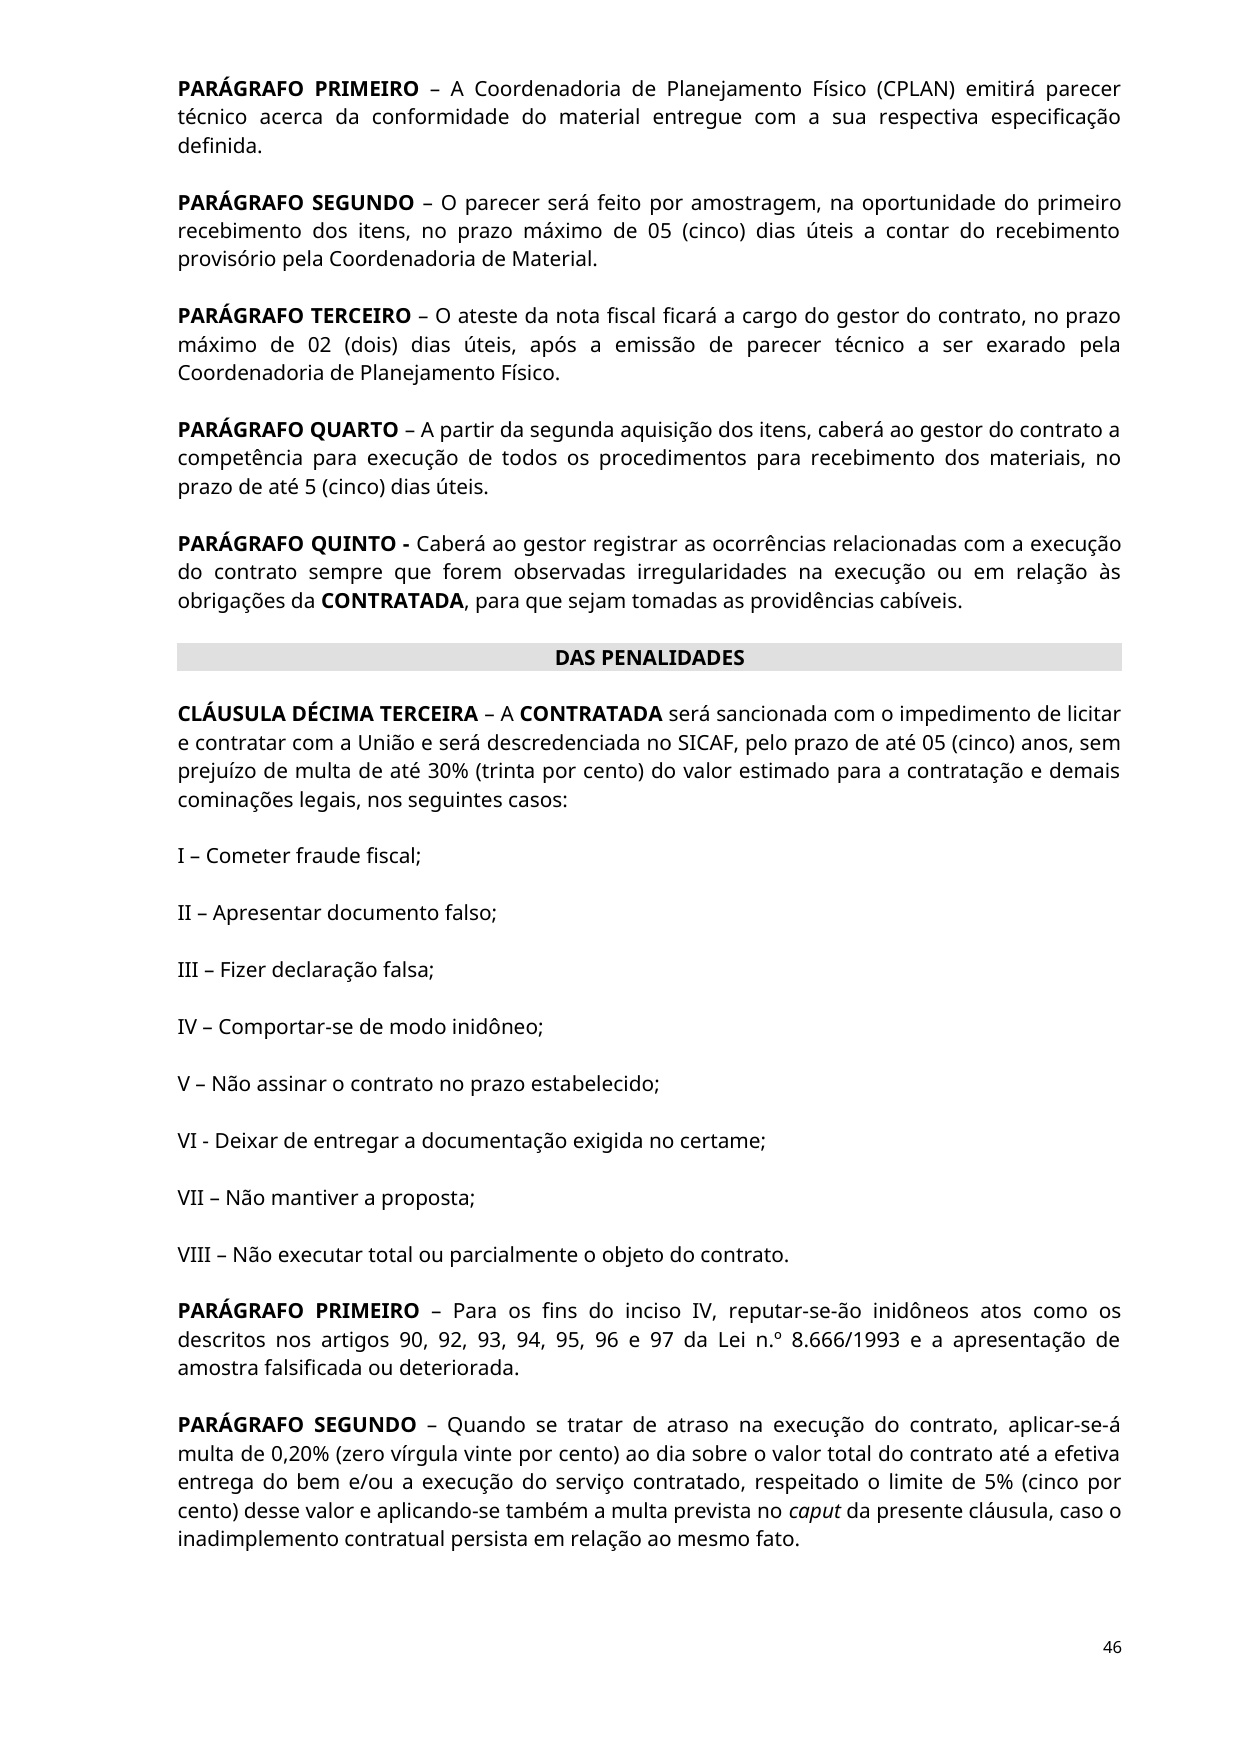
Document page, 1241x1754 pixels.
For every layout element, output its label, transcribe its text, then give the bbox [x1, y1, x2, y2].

text I – Cometer fraude fiscal; [177, 842, 1122, 870]
text PARÁGRAFO SEGUNDO – O parecer será feito por amostragem, na oportunidade do primeiro recebimento dos itens, no prazo máximo de 05 (cinco) dias úteis a contar do recebimento provisório pela Coordenadoria de Material. [177, 188, 1122, 273]
subtitle DAS PENALIDADES [177, 643, 1122, 671]
text PARÁGRAFO TERCEIRO – O ateste da nota fiscal ficará a cargo do gestor do contrato, no prazo máximo de 02 (dois) dias úteis, após a emissão de parecer técnico a ser exarado pela Coordenadoria de Planejamento Físico. [177, 301, 1122, 387]
text II – Apresentar documento falso; [177, 898, 1122, 927]
text III – Fizer declaração falsa; [177, 955, 1122, 984]
text PARÁGRAFO QUINTO - Caberá ao gestor registrar as ocorrências relacionadas com a execução do contrato sempre que forem observadas irregularidades na execução ou em relação às obrigações da CONTRATADA, para que sejam tomadas as providências cabíveis. [177, 529, 1122, 614]
text VIII – Não executar total ou parcialmente o objeto do contrato. [177, 1240, 1122, 1268]
text PARÁGRAFO PRIMEIRO – A Coordenadoria de Planejamento Físico (CPLAN) emitirá parecer técnico acerca da conformidade do material entregue com a sua respectiva especificação definida. [177, 74, 1122, 159]
text VI - Deixar de entregar a documentação exigida no certame; [177, 1126, 1122, 1154]
text IV – Comportar-se de modo inidôneo; [177, 1012, 1122, 1041]
text VII – Não mantiver a proposta; [177, 1183, 1122, 1211]
text PARÁGRAFO PRIMEIRO – Para os fins do inciso IV, reputar-se-ão inidôneos atos como os descritos nos artigos 90, 92, 93, 94, 95, 96 e 97 da Lei n.º 8.666/1993 e a apresentação de amostra falsificada ou deteriorada. [177, 1297, 1122, 1382]
text PARÁGRAFO QUARTO – A partir da segunda aquisição dos itens, caberá ao gestor do contrato a competência para execução de todos os procedimentos para recebimento dos materiais, no prazo de até 5 (cinco) dias úteis. [177, 415, 1122, 500]
text V – Não assinar o contrato no prazo estabelecido; [177, 1069, 1122, 1098]
text PARÁGRAFO SEGUNDO – Quando se tratar de atraso na execução do contrato, aplicar-se-á multa de 0,20% (zero vírgula vinte por cento) ao dia sobre o valor total do contrato até a efetiva entrega do bem e/ou a execução do serviço contratado, respeitado o limite de 5% (cinco por cento) desse valor e aplicando-se também a multa prevista no caput da presente cláusula, caso o inadimplemento contratual persista em relação ao mesmo fato. [177, 1410, 1122, 1553]
text CLÁUSULA DÉCIMA TERCEIRA – A CONTRATADA será sancionada com o impedimento de licitar e contratar com a União e será descredenciada no SICAF, pelo prazo de até 05 (cinco) anos, sem prejuízo de multa de até 30% (trinta por cento) do valor estimado para a contratação e demais cominações legais, nos seguintes casos: [177, 699, 1122, 813]
